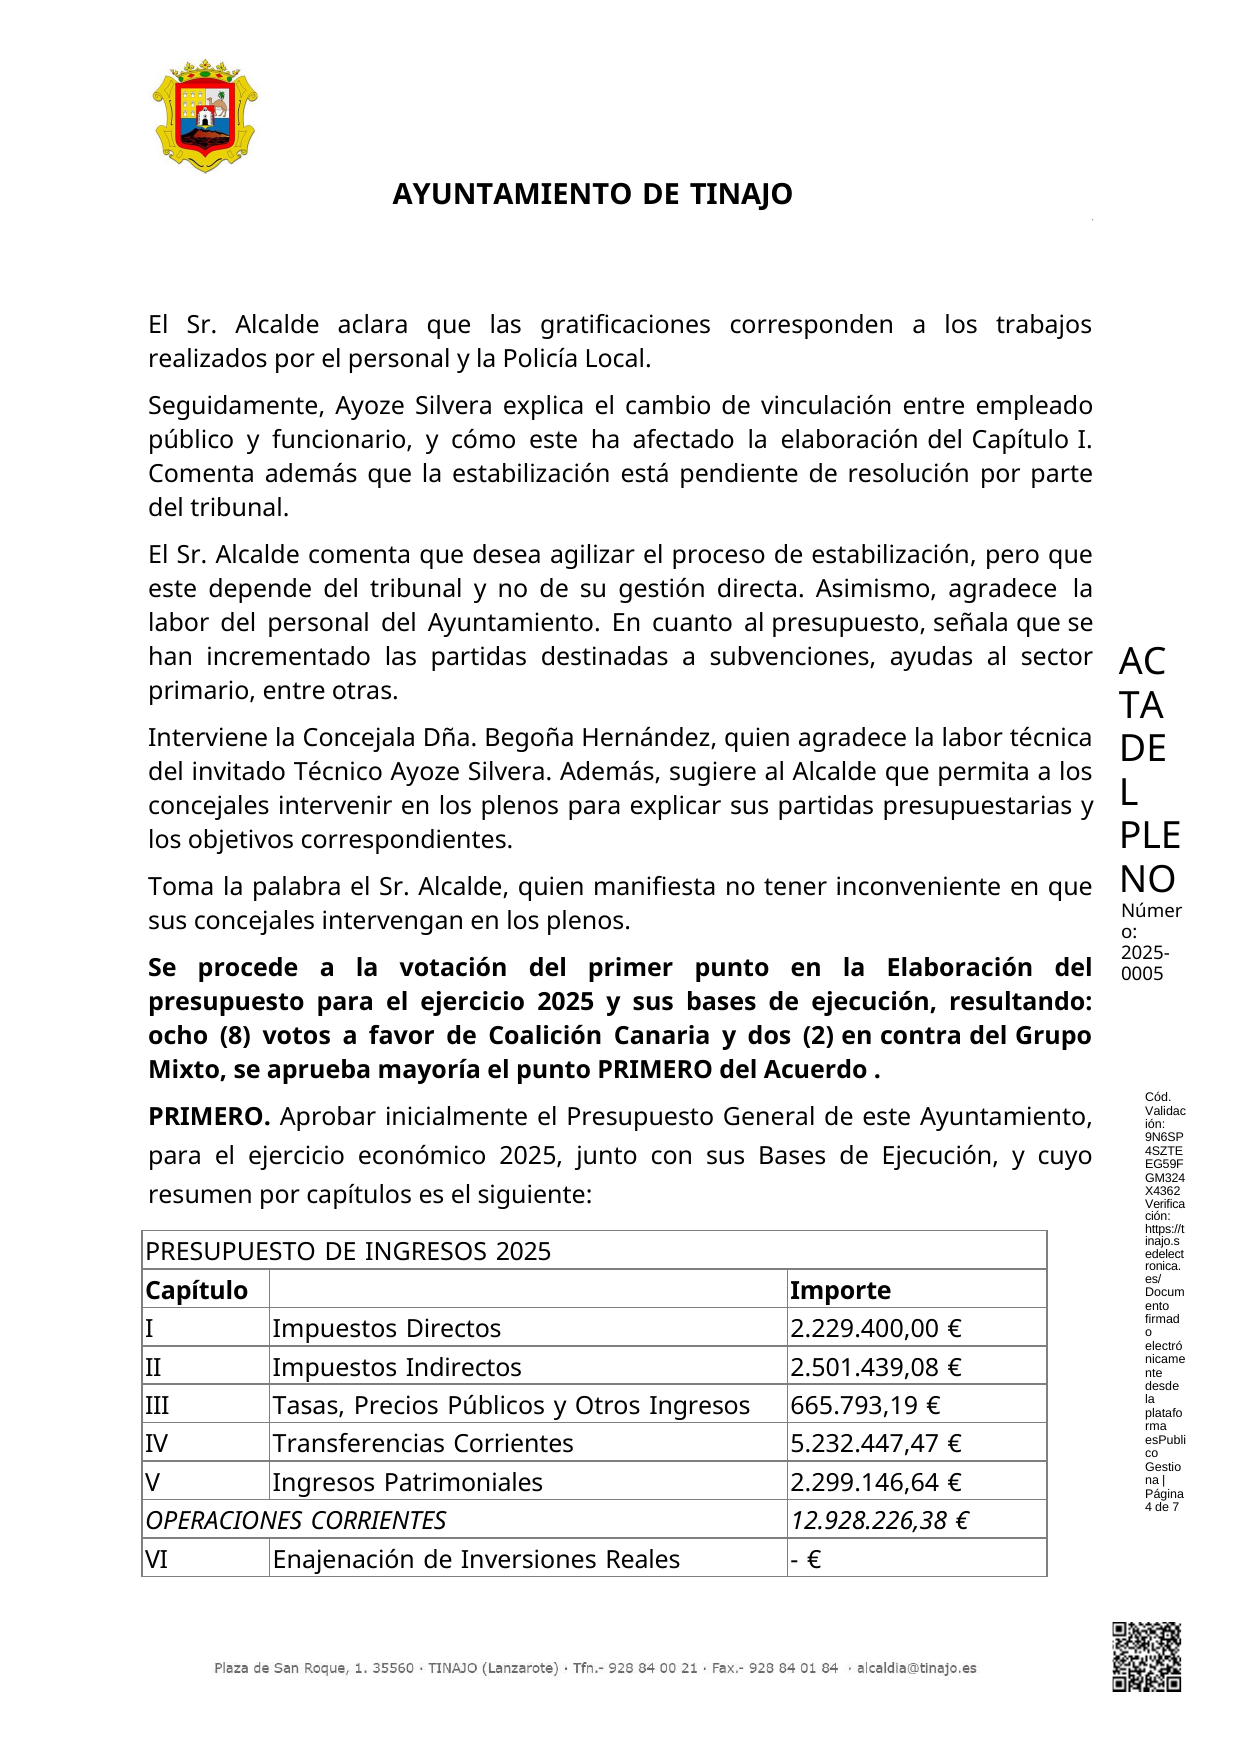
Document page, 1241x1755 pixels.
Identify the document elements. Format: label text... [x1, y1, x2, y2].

text Verificación: https://tinajo.sedelectronica.es/ [1145, 1198, 1186, 1286]
table_cell - € [788, 1539, 1046, 1576]
text Seguidamente, Ayoze Silvera explica el cambio de vinculación entre empleado público y funcionario, y cómo este ha afectado la elaboración del Capítulo I. Comenta además que la estabilización está pendiente de resolución por parte del tribunal. [148, 388, 1094, 524]
text El Sr. Alcalde aclara que las gratificaciones corresponden a los trabajos realizados por el personal y la Policía Local. [148, 307, 1093, 375]
text PRIMERO. Aprobar inicialmente el Presupuesto General de este Ayuntamiento, para el ejercicio económico 2025, junto con sus Bases de Ejecución, y cuyo resumen por capítulos es el siguiente: [148, 1098, 1093, 1211]
text El Sr. Alcalde comenta que desea agilizar el proceso de estabilización, pero que este depende del tribunal y no de su gestión directa. Asimismo, agradece la labor del personal del Ayuntamiento. En cuanto al presupuesto, señala que se han incrementado las partidas destinadas a subvenciones, ayudas al sector primario, entre otras. [148, 537, 1093, 707]
table_cell 2.501.439,08 € [788, 1347, 1046, 1383]
table_cell OPERACIONES CORRIENTES [143, 1500, 787, 1537]
table_cell Transferencias Corrientes [270, 1423, 787, 1460]
text ACTA DEL PLENO [1119, 640, 1186, 901]
table_cell IV [143, 1423, 269, 1460]
subtitle Se procede a la votación del primer punto en la Elaboración del presupuesto para el ejercicio 2025 y sus bases de ejecución, resultando: ocho (8) votos a favor de Coalición Canaria y dos (2) en contra del Grupo Mixto, se aprueba mayoría el punto PRIMERO del Acuerdo . [148, 949, 1092, 1086]
table_cell [270, 1270, 787, 1306]
table_cell V [143, 1462, 269, 1499]
text Número: 2025-0005 Fecha: 30/10/2025 [1121, 901, 1186, 985]
table_cell 12.928.226,38 € [788, 1500, 1046, 1537]
table_cell Impuestos Directos [270, 1308, 787, 1345]
text Toma la palabra el Sr. Alcalde, quien manifiesta no tener inconveniente en que sus concejales intervengan en los plenos. [148, 868, 1092, 937]
text Cód. Validación: 9N6SP4SZTEEG59FGM324X4362 [1145, 1091, 1186, 1198]
table_cell I [143, 1308, 269, 1345]
table_cell III [143, 1385, 269, 1422]
table_cell Impuestos Indirectos [270, 1347, 787, 1383]
table_cell Enajenación de Inversiones Reales [270, 1539, 787, 1576]
table_cell 2.299.146,64 € [788, 1462, 1046, 1499]
table_cell Tasas, Precios Públicos y Otros Ingresos [270, 1385, 787, 1422]
text Interviene la Concejala Dña. Begoña Hernández, quien agradece la labor técnica del invitado Técnico Ayoze Silvera. Además, sugiere al Alcalde que permita a los concejales intervenir en los plenos para explicar sus partidas presupuestarias y los objetivos correspondientes. [148, 720, 1093, 856]
table_cell 665.793,19 € [788, 1385, 1046, 1422]
table_cell Importe [788, 1270, 1046, 1306]
table_cell Ingresos Patrimoniales [270, 1462, 787, 1499]
table_cell 5.232.447,47 € [788, 1423, 1046, 1460]
table_header PRESUPUESTO DE INGRESOS 2025 [143, 1231, 1046, 1268]
table_cell VI [143, 1539, 269, 1576]
table_cell 2.229.400,00 € [788, 1308, 1046, 1345]
table_cell Capítulo [143, 1270, 269, 1306]
text Documento firmado electrónicamente desde la plataforma esPublico Gestiona | Página 4 de 7 [1145, 1286, 1186, 1514]
table_cell II [143, 1347, 269, 1383]
